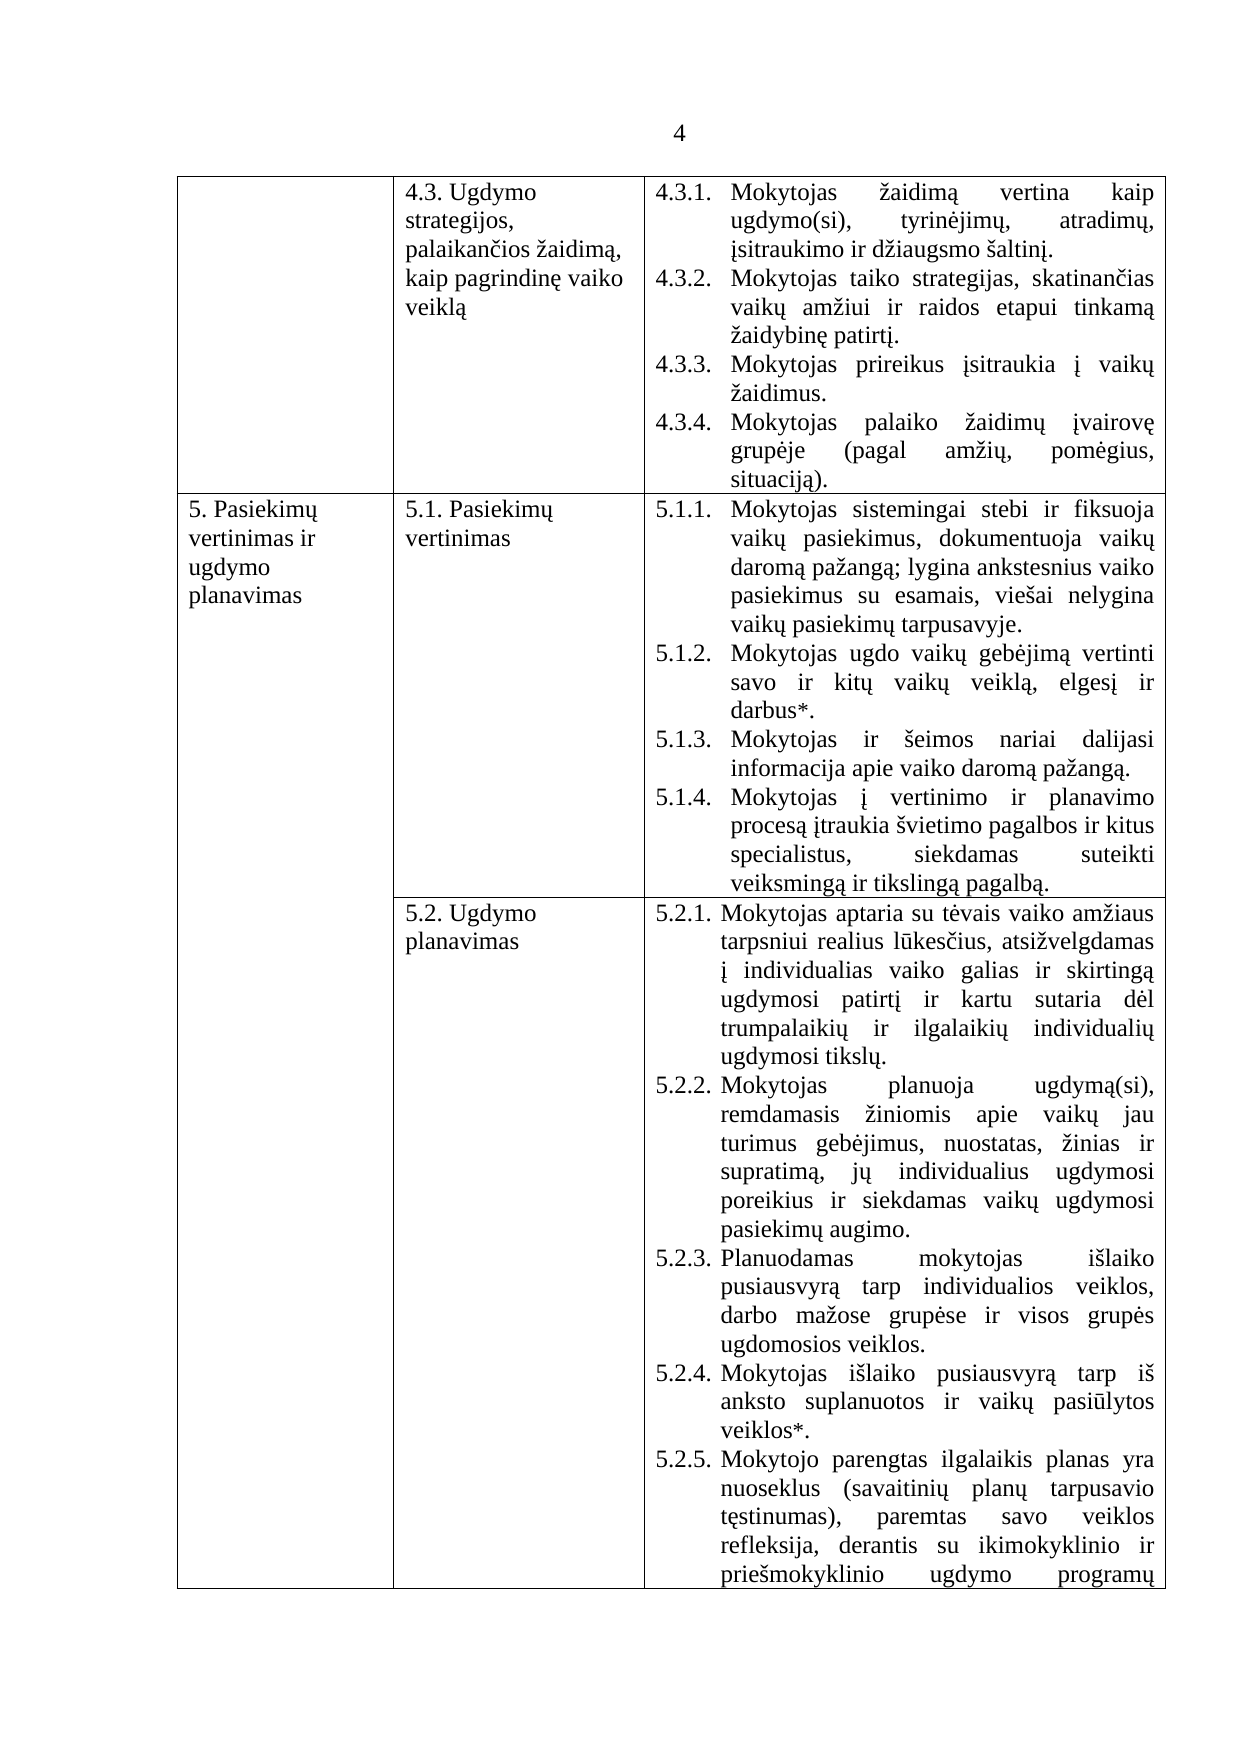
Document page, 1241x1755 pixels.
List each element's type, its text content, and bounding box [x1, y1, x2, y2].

table_cell 5.1. Pasiekimų vertinimas [394, 494, 644, 897]
table_cell 5.1.1. Mokytojas sistemingai stebi ir fiksuoja vaikų pasiekimus, dokumentuoja vaikų daromą pažangą; lygina ankstesnius vaiko pasiekimus su esamais, viešai nelygina vaikų pasiekimų tarpusavyje. 5.1.2. Mokytojas ugdo vaikų gebėjimą vertinti savo ir kitų vaikų veiklą, elgesį ir darbus*. 5.1.3. Mokytojas ir šeimos nariai dalijasi informacija apie vaiko daromą pažangą. 5.1.4. Mokytojas į vertinimo ir planavimo procesą įtraukia švietimo pagalbos ir kitus specialistus, siekdamas suteikti veiksmingą ir tikslingą pagalbą. [645, 494, 1165, 897]
table_cell 5. Pasiekimų vertinimas ir ugdymo planavimas [178, 494, 393, 1588]
table_cell 4.3. Ugdymo strategijos, palaikančios žaidimą, kaip pagrindinę vaiko veiklą [394, 177, 644, 493]
table_cell 4.3.1. Mokytojas žaidimą vertina kaip ugdymo(si), tyrinėjimų, atradimų, įsitraukimo ir džiaugsmo šaltinį. 4.3.2. Mokytojas taiko strategijas, skatinančias vaikų amžiui ir raidos etapui tinkamą žaidybinę patirtį. 4.3.3. Mokytojas prireikus įsitraukia į vaikų žaidimus. 4.3.4. Mokytojas palaiko žaidimų įvairovę grupėje (pagal amžių, pomėgius, situaciją). [645, 177, 1165, 493]
table_cell 5.2. Ugdymo planavimas [394, 898, 644, 1588]
table_cell [178, 177, 393, 493]
table_cell 5.2.1. Mokytojas aptaria su tėvais vaiko amžiaus tarpsniui realius lūkesčius, atsižvelgdamas į individualias vaiko galias ir skirtingą ugdymosi patirtį ir kartu sutaria dėl trumpalaikių ir ilgalaikių individualių ugdymosi tikslų. 5.2.2. Mokytojas planuoja ugdymą(si), remdamasis žiniomis apie vaikų jau turimus gebėjimus, nuostatas, žinias ir supratimą, jų individualius ugdymosi poreikius ir siekdamas vaikų ugdymosi pasiekimų augimo. 5.2.3. Planuodamas mokytojas išlaiko pusiausvyrą tarp individualios veiklos, darbo mažose grupėse ir visos grupės ugdomosios veiklos. 5.2.4. Mokytojas išlaiko pusiausvyrą tarp iš anksto suplanuotos ir vaikų pasiūlytos veiklos*. 5.2.5. Mokytojo parengtas ilgalaikis planas yra nuoseklus (savaitinių planų tarpusavio tęstinumas), paremtas savo veiklos refleksija, derantis su ikimokyklinio ir priešmokyklinio ugdymo programų [645, 898, 1165, 1588]
